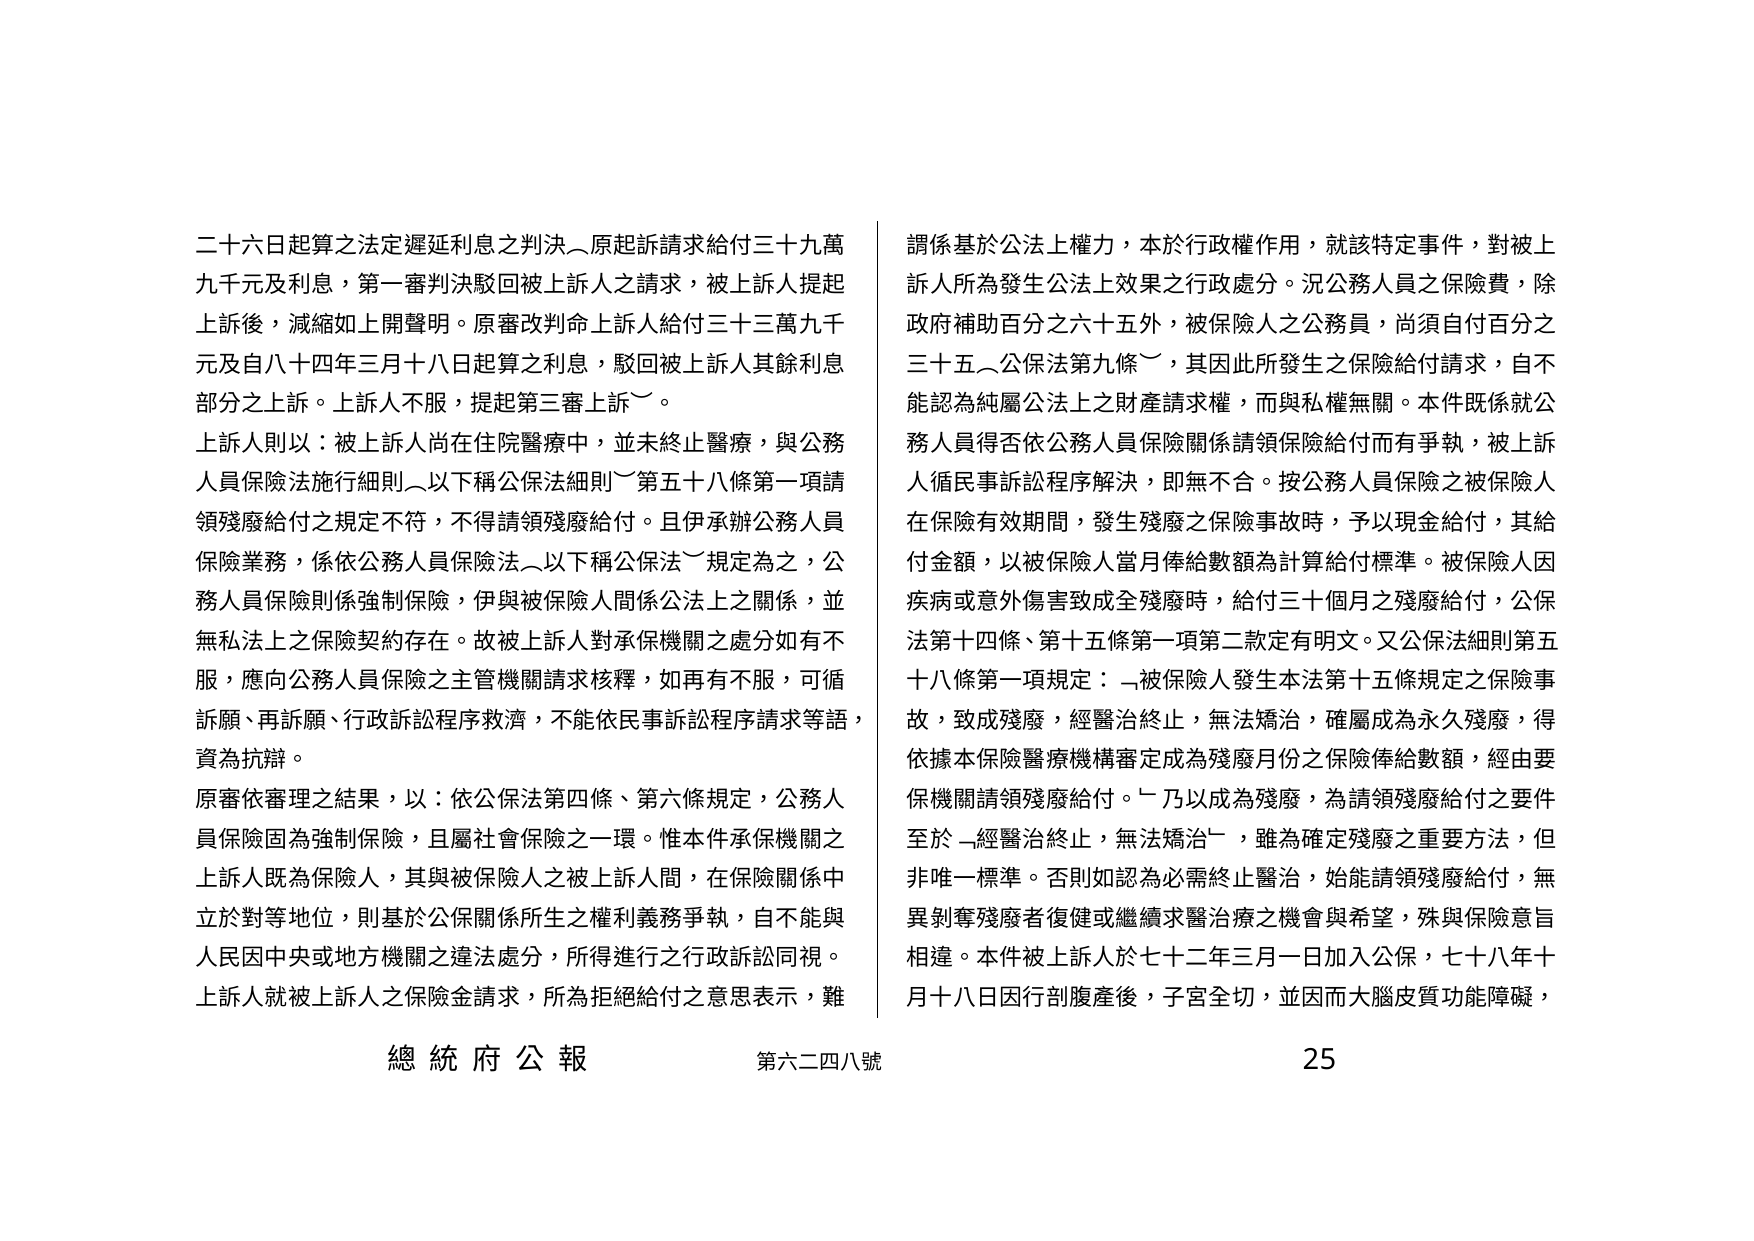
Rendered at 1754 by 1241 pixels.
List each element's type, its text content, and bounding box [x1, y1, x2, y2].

text 原審依審理之結果，以：依公保法第四條、第六條規定，公務人員保險固為強制保險，且屬社會保險之一環。惟本件承保機關之上訴人既為保險人，其與被保險人之被上訴人間，在保險關係中立於對等地位，則基於公保關係所生之權利義務爭執，自不能與人民因中央或地方機關之違法處分，所得進行之行政訴訟同視。上訴人就被上訴人之保險金請求，所為拒絕給付之意思表示，難謂係基於公法上權力，本於行政權作用，就該特定事件，對被上訴人所為發生公法上效果之行政處分。況公務人員之保險費，除政府補助百分之六十五外，被保險人之公務員，尚須自付百分之三十五︵公保法第九條︶，其因此所發生之保險給付請求，自不能認為純屬公法上之財產請求權，而與私權無關。本件既係就公務人員得否依公務人員保險關係請領保險給付而有爭執，被上訴人循民事訴訟程序解決，即無不合。按公務人員保險之被保險人在保險有效期間，發生殘廢之保險事故時，予以現金給付，其給付金額，以被保險人當月俸給數額為計算給付標準。被保險人因疾病或意外傷害致成全殘廢時，給付三十個月之殘廢給付，公保法第十四條、第十五條第一項第二款定有明文。又公保法細則第五十八條第一項規定：﹁被保險人發生本法第十五條規定之保險事故，致成殘廢，經醫治終止，無法矯治，確屬成為永久殘廢，得依據本保險醫療機構審定成為殘廢月份之保險俸給數額，經由要保機關請領殘廢給付。﹂乃以成為殘廢，為請領殘廢給付之要件，至於﹁經醫治終止，無法矯治﹂，雖為確定殘廢之重要方法，但非唯一標準。否則如認為必需終止醫治，始能請領殘廢給付，無異剝奪殘廢者復健或繼續求醫治療之機會與希望，殊與保險意旨相違。本件被上訴人於七十二年三月一日加入公保，七十八年十月十八日因行剖腹產後，子宮全切，並因而大腦皮質功能障礙，意識不清，無法從事任何工作，經主治醫師黃國峰認定被上訴人於七十九年一月三十一日成為全部殘廢，有該醫師出具之殘廢證明附卷可稽︵一審卷七頁︶。被上訴人於七十九年十二月及八十年三月間兩次被調查時，其殘廢調查表之記載，亦均認為被上訴人已合於公保法第十四條之殘廢，有該殘廢調查表為證︵一審卷十八頁後被證三、被證五︶。且被上訴人因大腦皮質障礙，已符合植物人狀態，亦有財團法人奇美醫院八十二年七月八日︵八二︶奇業位字第六十八號函足憑︵更一字卷五七頁︶。被上訴人因心神喪失，無處理自己事務之能力，而經法院宣告為禁治產人，亦有台灣台南地方法院八十年度禁字第二號裁定可憑︵一審卷八頁︶，被上訴人確已成為全部殘廢，應可認定。被上訴人之殘廢，係發生於其為公務人員之期間，而依該期間其身分所應適用之公保法既可請領殘廢給付，此項權利，自不因被上訴人嗣後於八十年四月一日辦理退休而受影響。又被上訴人於退休後，上訴人仍准其參加退休公務人員保險，而得請領疾病醫療給付，然此與前述之殘廢給付，性質上有間，上述之殘廢給付，於法無明文禁止時，自不因嗣後參加退休公務人員保險而受影響。依公保法細則第五十九條第二項規定，本保險殘廢爭議及各項現金給付爭議，由主管機關核釋之。查本件保險殘廢爭議業經公務人員保險之主管機關銓敘部參照司法院釋字第三一六號解釋意旨，於八十四年三月二日以八四台中特一字第一○七三六二九號函核釋，被上訴人請領公保殘廢給付一案，准予辦理在案，有該函可按︵更二字卷七十頁︶。被上訴人確已成殘之事實，在兩造間已臻明瞭，被上訴人既於上訴人拒給殘廢給付後，提起本件訴訟為請求，上訴人並有依法給付之義務，自無再強令被上訴人須另行檢具殘廢證明書或其他單據，向上訴人為給付之申請之必要。上訴人認被上訴人於前開銓敘部核釋後，仍須依相關行政規定，提出單據為申請，始得請領殘廢給付一節，殊無可採。被上訴人係全部殘廢，依前開公保法規定，可請領三十個月俸額之給付，其殘廢發生時當月俸額為一萬一千三百元，給付總額為三十三萬九千元，此為兩造所不爭。依公保法第二十二條前段規定，給付期限為十五日，故上訴人僅於上述銓敘部核釋准許後屆滿十五日即八十四年三月十八日起，始負遲延責任。從而被上訴人本於保險契約關係，請求上訴人給付三十三萬九千元及加計自八十四年三月十八日起算之法定遲延利息，自屬正當，應予准許。爰將此部分第一審所為被上訴人敗訴之判決廢棄，改判如其聲明，並駁回被上訴人其餘上訴，經核於法並無違背。上訴論旨，仍執陳詞就原審取捨證據、認定事實之職權行使，指摘原判決其不利部分不當，求予廢棄，非有理由。 [195, 776, 847, 1013]
text 原審依審理之結果，以：依公保法第四條、第六條規定，公務人員保險固為強制保險，且屬社會保險之一環。惟本件承保機關之上訴人既為保險人，其與被保險人之被上訴人間，在保險關係中立於對等地位，則基於公保關係所生之權利義務爭執，自不能與人民因中央或地方機關之違法處分，所得進行之行政訴訟同視。上訴人就被上訴人之保險金請求，所為拒絕給付之意思表示，難謂係基於公法上權力，本於行政權作用，就該特定事件，對被上訴人所為發生公法上效果之行政處分。況公務人員之保險費，除政府補助百分之六十五外，被保險人之公務員，尚須自付百分之三十五︵公保法第九條︶，其因此所發生之保險給付請求，自不能認為純屬公法上之財產請求權，而與私權無關。本件既係就公務人員得否依公務人員保險關係請領保險給付而有爭執，被上訴人循民事訴訟程序解決，即無不合。按公務人員保險之被保險人在保險有效期間，發生殘廢之保險事故時，予以現金給付，其給付金額，以被保險人當月俸給數額為計算給付標準。被保險人因疾病或意外傷害致成全殘廢時，給付三十個月之殘廢給付，公保法第十四條、第十五條第一項第二款定有明文。又公保法細則第五十八條第一項規定：﹁被保險人發生本法第十五條規定之保險事故，致成殘廢，經醫治終止，無法矯治，確屬成為永久殘廢，得依據本保險醫療機構審定成為殘廢月份之保險俸給數額，經由要保機關請領殘廢給付。﹂乃以成為殘廢，為請領殘廢給付之要件，至於﹁經醫治終止，無法矯治﹂，雖為確定殘廢之重要方法，但非唯一標準。否則如認為必需終止醫治，始能請領殘廢給付，無異剝奪殘廢者復健或繼續求醫治療之機會與希望，殊與保險意旨相違。本件被上訴人於七十二年三月一日加入公保，七十八年十月十八日因行剖腹產後，子宮全切，並因而大腦皮質功能障礙，意識不清，無法從事任何工作，經主治醫師黃國峰認定被上訴人於七十九年一月三十一日成為全部殘廢，有該醫師出具之殘廢證明附卷可稽︵一審卷七頁︶。被上訴人於七十九年十二月及八十年三月間兩次被調查時，其殘廢調查表之記載，亦均認為被上訴人已合於公保法第十四條之殘廢，有該殘廢調查表為證︵一審卷十八頁後被證三、被證五︶。且被上訴人因大腦皮質障礙，已符合植物人狀態，亦有財團法人奇美醫院八十二年七月八日︵八二︶奇業位字第六十八號函足憑︵更一字卷五七頁︶。被上訴人因心神喪失，無處理自己事務之能力，而經法院宣告為禁治產人，亦有台灣台南地方法院八十年度禁字第二號裁定可憑︵一審卷八頁︶，被上訴人確已成為全部殘廢，應可認定。被上訴人之殘廢，係發生於其為公務人員之期間，而依該期間其身分所應適用之公保法既可請領殘廢給付，此項權利，自不因被上訴人嗣後於八十年四月一日辦理退休而受影響。又被上訴人於退休後，上訴人仍准其參加退休公務人員保險，而得請領疾病醫療給付，然此與前述之殘廢給付，性質上有間，上述之殘廢給付，於法無明文禁止時，自不因嗣後參加退休公務人員保險而受影響。依公保法細則第五十九條第二項規定，本保險殘廢爭議及各項現金給付爭議，由主管機關核釋之。查本件保險殘廢爭議業經公務人員保險之主管機關銓敘部參照司法院釋字第三一六號解釋意旨，於八十四年三月二日以八四台中特一字第一○七三六二九號函核釋，被上訴人請領公保殘廢給付一案，准予辦理在案，有該函可按︵更二字卷七十頁︶。被上訴人確已成殘之事實，在兩造間已臻明瞭，被上訴人既於上訴人拒給殘廢給付後，提起本件訴訟為請求，上訴人並有依法給付之義務，自無再強令被上訴人須另行檢具殘廢證明書或其他單據，向上訴人為給付之申請之必要。上訴人認被上訴人於前開銓敘部核釋後，仍須依相關行政規定，提出單據為申請，始得請領殘廢給付一節，殊無可採。被上訴人係全部殘廢，依前開公保法規定，可請領三十個月俸額之給付，其殘廢發生時當月俸額為一萬一千三百元，給付總額為三十三萬九千元，此為兩造所不爭。依公保法第二十二條前段規定，給付期限為十五日，故上訴人僅於上述銓敘部核釋准許後屆滿十五日即八十四年三月十八日起，始負遲延責任。從而被上訴人本於保險契約關係，請求上訴人給付三十三萬九千元及加計自八十四年三月十八日起算之法定遲延利息，自屬正當，應予准許。爰將此部分第一審所為被上訴人敗訴之判決廢棄，改判如其聲明，並駁回被上訴人其餘上訴，經核於法並無違背。上訴論旨，仍執陳詞就原審取捨證據、認定事實之職權行使，指摘原判決其不利部分不當，求予廢棄，非有理由。 [907, 222, 1559, 1013]
text 二十六日起算之法定遲延利息之判決︵原起訴請求給付三十九萬九千元及利息，第一審判決駁回被上訴人之請求，被上訴人提起上訴後，減縮如上開聲明。原審改判命上訴人給付三十三萬九千元及自八十四年三月十八日起算之利息，駁回被上訴人其餘利息部分之上訴。上訴人不服，提起第三審上訴︶。 [195, 222, 847, 419]
text 上訴人則以：被上訴人尚在住院醫療中，並未終止醫療，與公務人員保險法施行細則︵以下稱公保法細則︶第五十八條第一項請領殘廢給付之規定不符，不得請領殘廢給付。且伊承辦公務人員保險業務，係依公務人員保險法︵以下稱公保法︶規定為之，公務人員保險則係強制保險，伊與被保險人間係公法上之關係，並無私法上之保險契約存在。故被上訴人對承保機關之處分如有不服，應向公務人員保險之主管機關請求核釋，如再有不服，可循訴願、再訴願、行政訴訟程序救濟，不能依民事訴訟程序請求等語，資為抗辯。 [195, 419, 847, 776]
